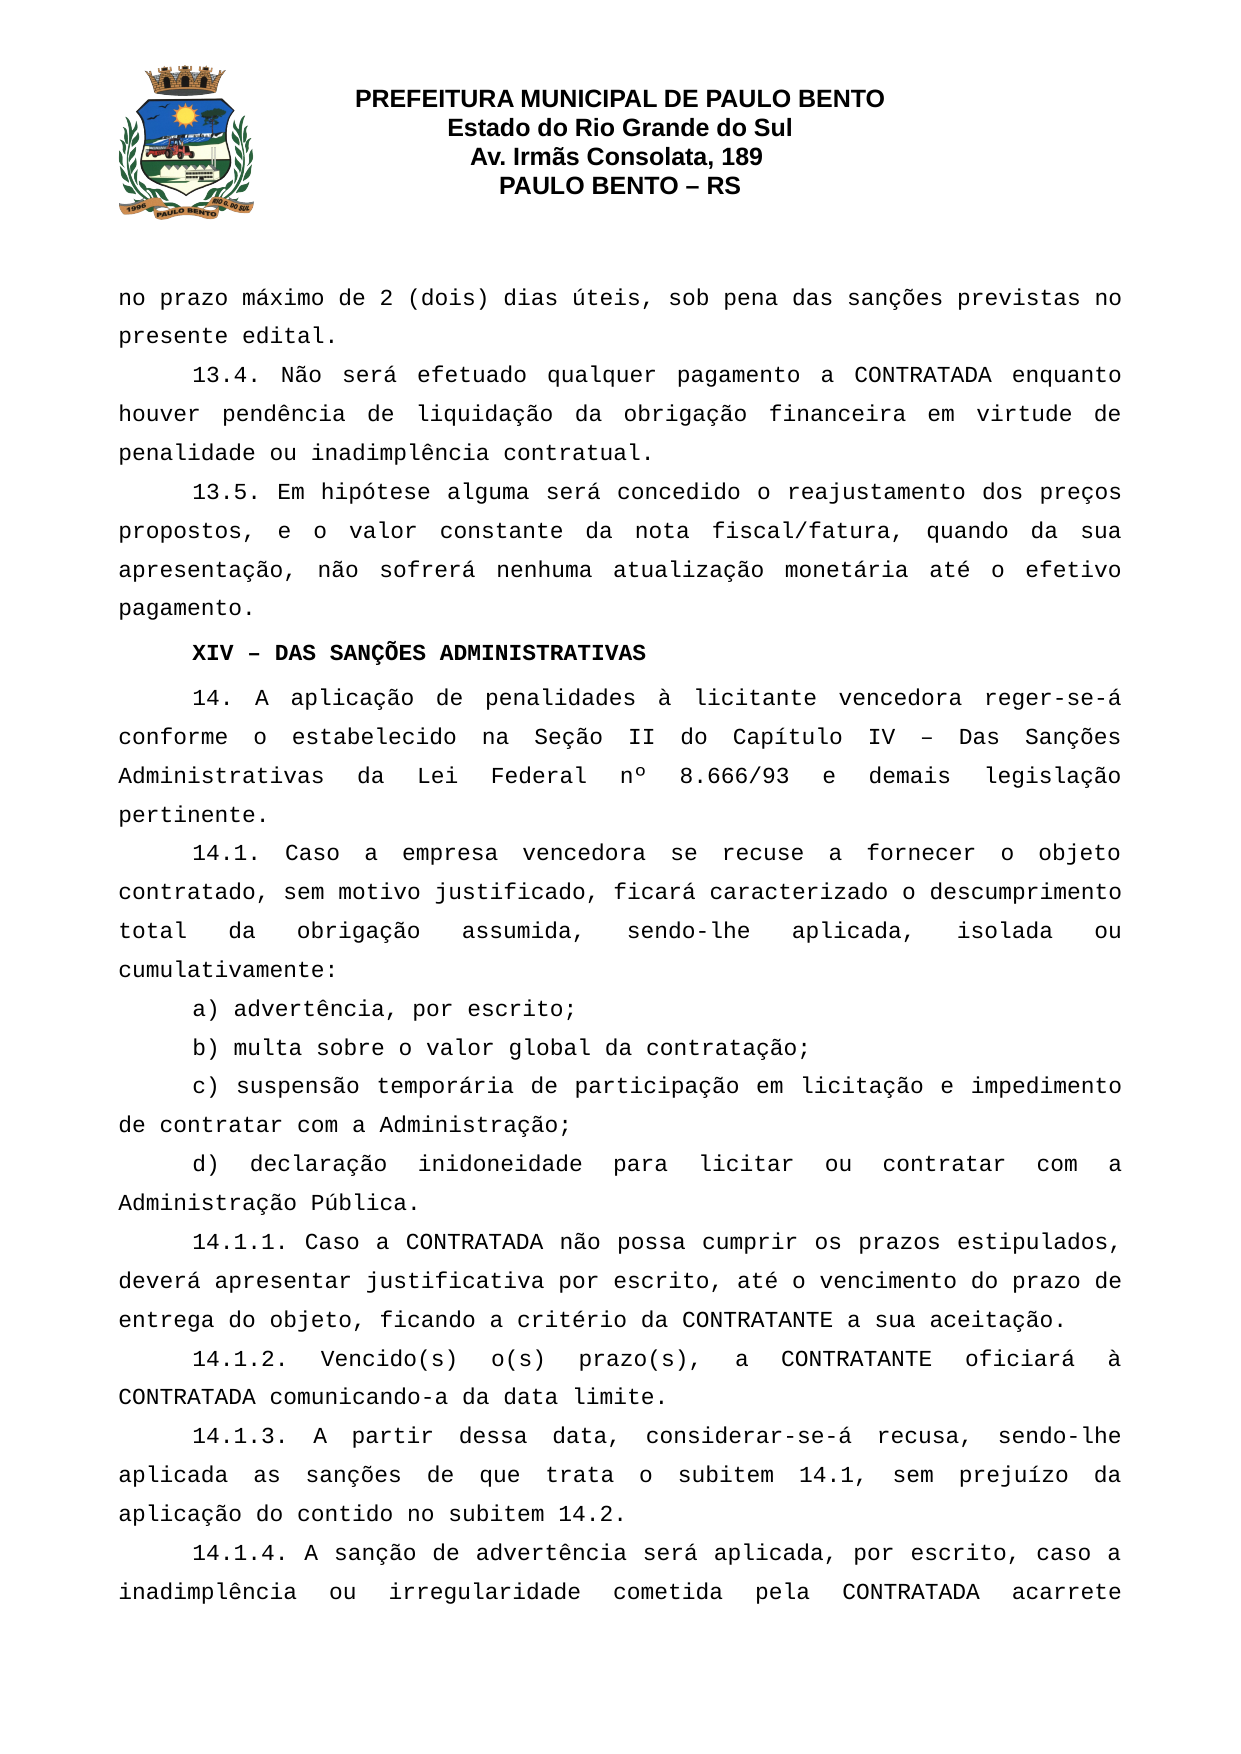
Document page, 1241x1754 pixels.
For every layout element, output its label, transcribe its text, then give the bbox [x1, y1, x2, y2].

text b) multa sobre o valor global da contratação; [118, 1036, 1122, 1062]
text 14.1.2. Vencido(s) o(s) prazo(s), a CONTRATANTE oficiará à CONTRATADA comunicando-a da data limite. [118, 1347, 1122, 1412]
text 13.4. Não será efetuado qualquer pagamento a CONTRATADA enquanto houver pendência de liquidação da obrigação financeira em virtude de penalidade ou inadimplência contratual. [118, 364, 1122, 467]
text 13.5. Em hipótese alguma será concedido o reajustamento dos preços propostos, e o valor constante da nota fiscal/fatura, quando da sua apresentação, não sofrerá nenhuma atualização monetária até o efetivo pagamento. [118, 480, 1122, 623]
text 14. A aplicação de penalidades à licitante vencedora reger-se-á conforme o estabelecido na Seção II do Capítulo IV – Das Sanções Administrativas da Lei Federal nº 8.666/93 e demais legislação pertinente. [118, 686, 1122, 829]
text XIV – DAS SANÇÕES ADMINISTRATIVAS [118, 642, 1122, 667]
picture [118, 65, 254, 220]
text 14.1.1. Caso a CONTRATADA não possa cumprir os prazos estipulados, deverá apresentar justificativa por escrito, até o vencimento do prazo de entrega do objeto, ficando a critério da CONTRATANTE a sua aceitação. [118, 1230, 1122, 1334]
text 14.1.3. A partir dessa data, considerar-se-á recusa, sendo-lhe aplicada as sanções de que trata o subitem 14.1, sem prejuízo da aplicação do contido no subitem 14.2. [118, 1424, 1122, 1528]
text d) declaração inidoneidade para licitar ou contratar com a Administração Pública. [118, 1153, 1122, 1217]
text a) advertência, por escrito; [118, 997, 1122, 1023]
text 14.1. Caso a empresa vencedora se recuse a fornecer o objeto contratado, sem motivo justificado, ficará caracterizado o descumprimento total da obrigação assumida, sendo-lhe aplicada, isolada ou cumulativamente: [118, 842, 1122, 984]
text no prazo máximo de 2 (dois) dias úteis, sob pena das sanções previstas no presente edital. [118, 286, 1122, 351]
text c) suspensão temporária de participação em licitação e impedimento de contratar com a Administração; [118, 1075, 1122, 1140]
text 14.1.4. A sanção de advertência será aplicada, por escrito, caso a inadimplência ou irregularidade cometida pela CONTRATADA acarrete [118, 1541, 1122, 1606]
